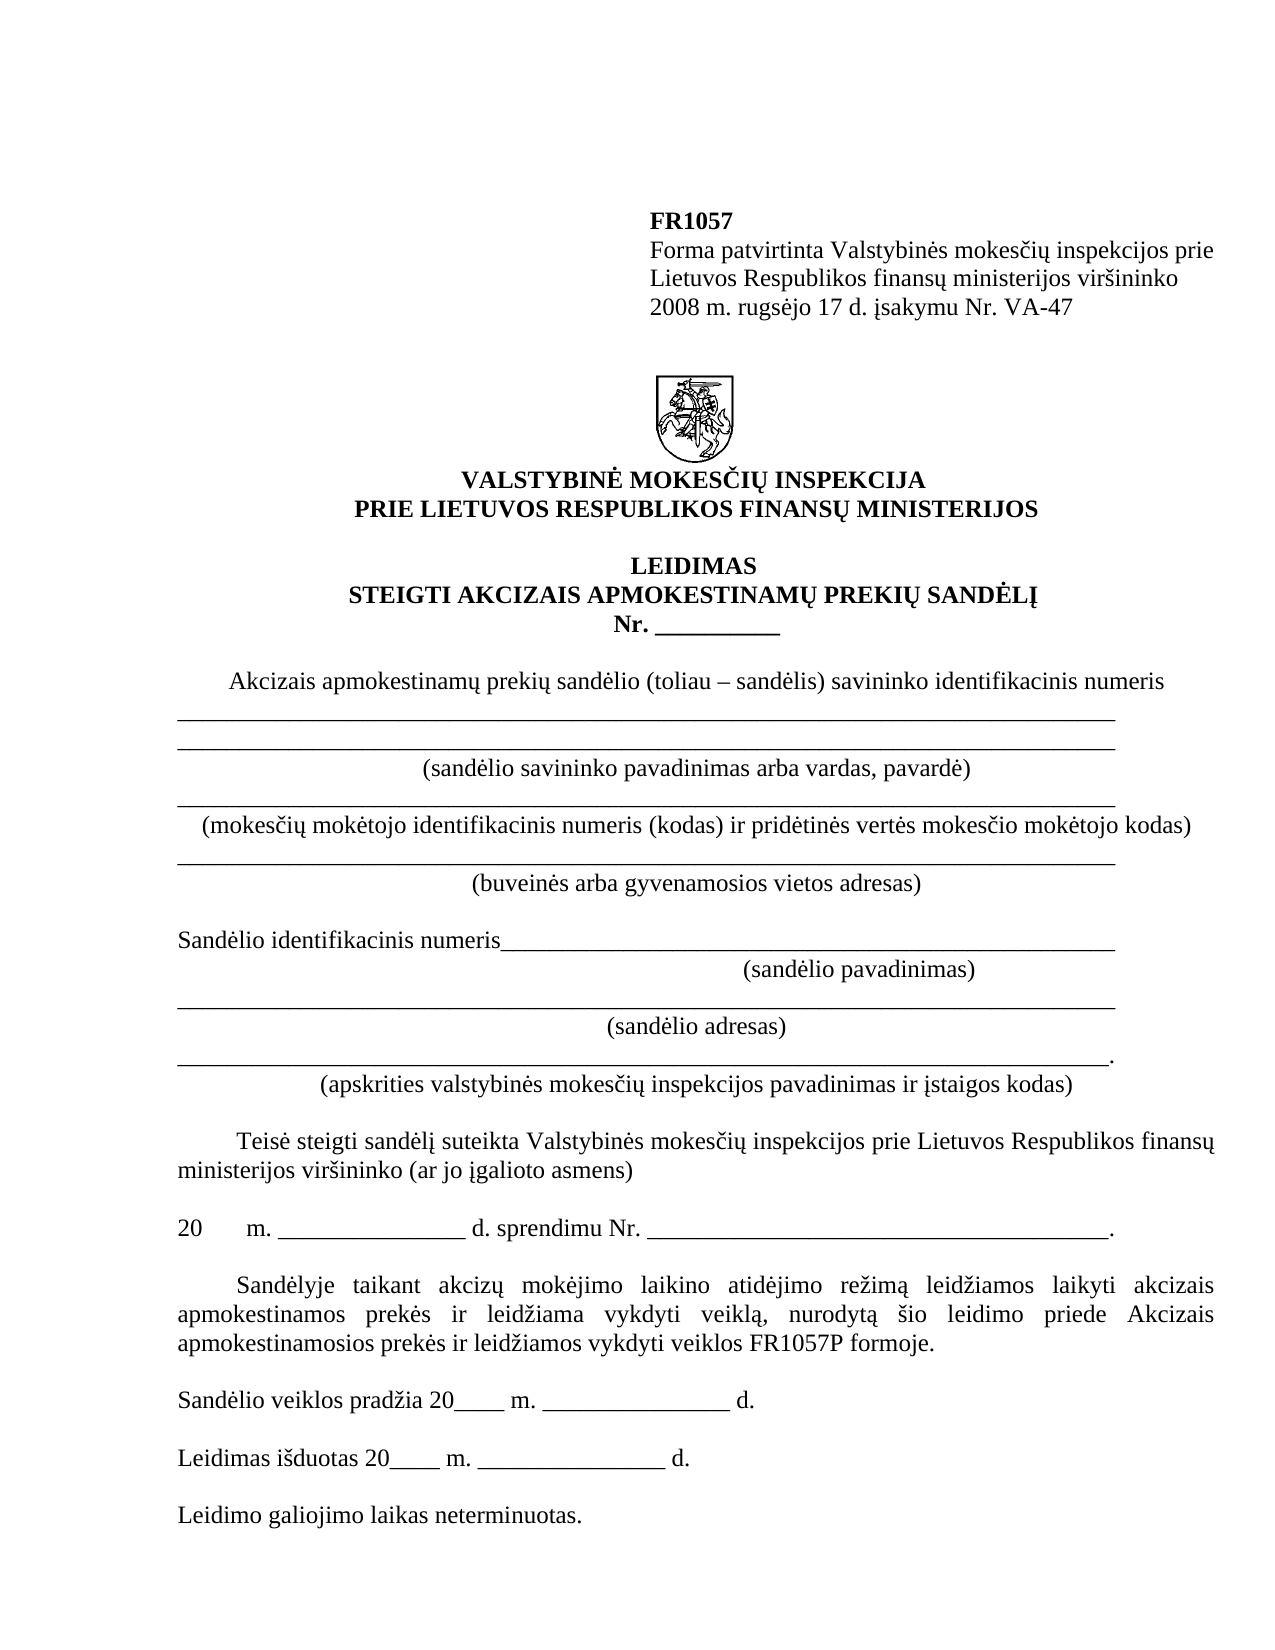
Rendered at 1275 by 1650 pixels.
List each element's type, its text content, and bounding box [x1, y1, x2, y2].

text _ [177, 839, 1216, 868]
text (apskrities valstybinės mokesčių inspekcijos pavadinimas ir įstaigos kodas) [177, 1069, 1216, 1098]
text Nr. __________ [177, 609, 1216, 638]
text _ [177, 781, 1216, 810]
text Leidimo galiojimo laikas neterminuotas. [177, 1500, 1216, 1529]
text Teisė steigti sandėlį suteikta Valstybinės mokesčių inspekcijos prie Lietuvos Respublikos finansų ministerijos viršininko (ar jo įgalioto asmens) [177, 1126, 1216, 1184]
text _ [177, 724, 1216, 753]
text (herbas) [177, 350, 1216, 465]
text Leidimas išduotas 20____ m. _______________ d. [177, 1443, 1216, 1471]
text (sandėlio adresas) [177, 1011, 1216, 1040]
text VALSTYBINĖ MOKESČIŲ INSPEKCIJA PRIE LIETUVOS RESPUBLIKOS FINANSŲ MINISTERIJOS [177, 465, 1216, 523]
text _ [177, 695, 1216, 724]
text (sandėlio pavadinimas) [502, 954, 1216, 983]
text _ . [177, 1040, 1216, 1069]
text (buveinės arba gyvenamosios vietos adresas) [177, 868, 1216, 896]
text Sandėlyje taikant akcizų mokėjimo laikino atidėjimo režimą leidžiamos laikyti akcizais apmokestinamos prekės ir leidžiama vykdyti veiklą, nurodytą šio leidimo priede Akcizais apmokestinamosios prekės ir leidžiamos vykdyti veiklos FR1057P formoje. [177, 1270, 1216, 1356]
text Forma patvirtinta Valstybinės mokesčių inspekcijos prie Lietuvos Respublikos finansų ministerijos viršininko 2008 m. rugsėjo 17 d. įsakymu Nr. VA-47 [649, 235, 1216, 321]
text Sandėlio identifikacinis numeris [177, 925, 1216, 954]
text 20 m. _______________ d. sprendimu Nr. . [177, 1213, 1216, 1241]
text (sandėlio savininko pavadinimas arba vardas, pavardė) [177, 753, 1216, 781]
text _ [177, 983, 1216, 1011]
text FR1057 [649, 206, 1216, 235]
text LEIDIMAS STEIGTI AKCIZAIS APMOKESTINAMŲ PREKIŲ SANDĖLĮ [177, 551, 1216, 609]
text Sandėlio veiklos pradžia 20____ m. _______________ d. [177, 1385, 1216, 1414]
text (mokesčių mokėtojo identifikacinis numeris (kodas) ir pridėtinės vertės mokesčio mokėtojo kodas) [177, 810, 1216, 839]
text Akcizais apmokestinamų prekių sandėlio (toliau – sandėlis) savininko identifikacinis numeris [177, 666, 1216, 695]
